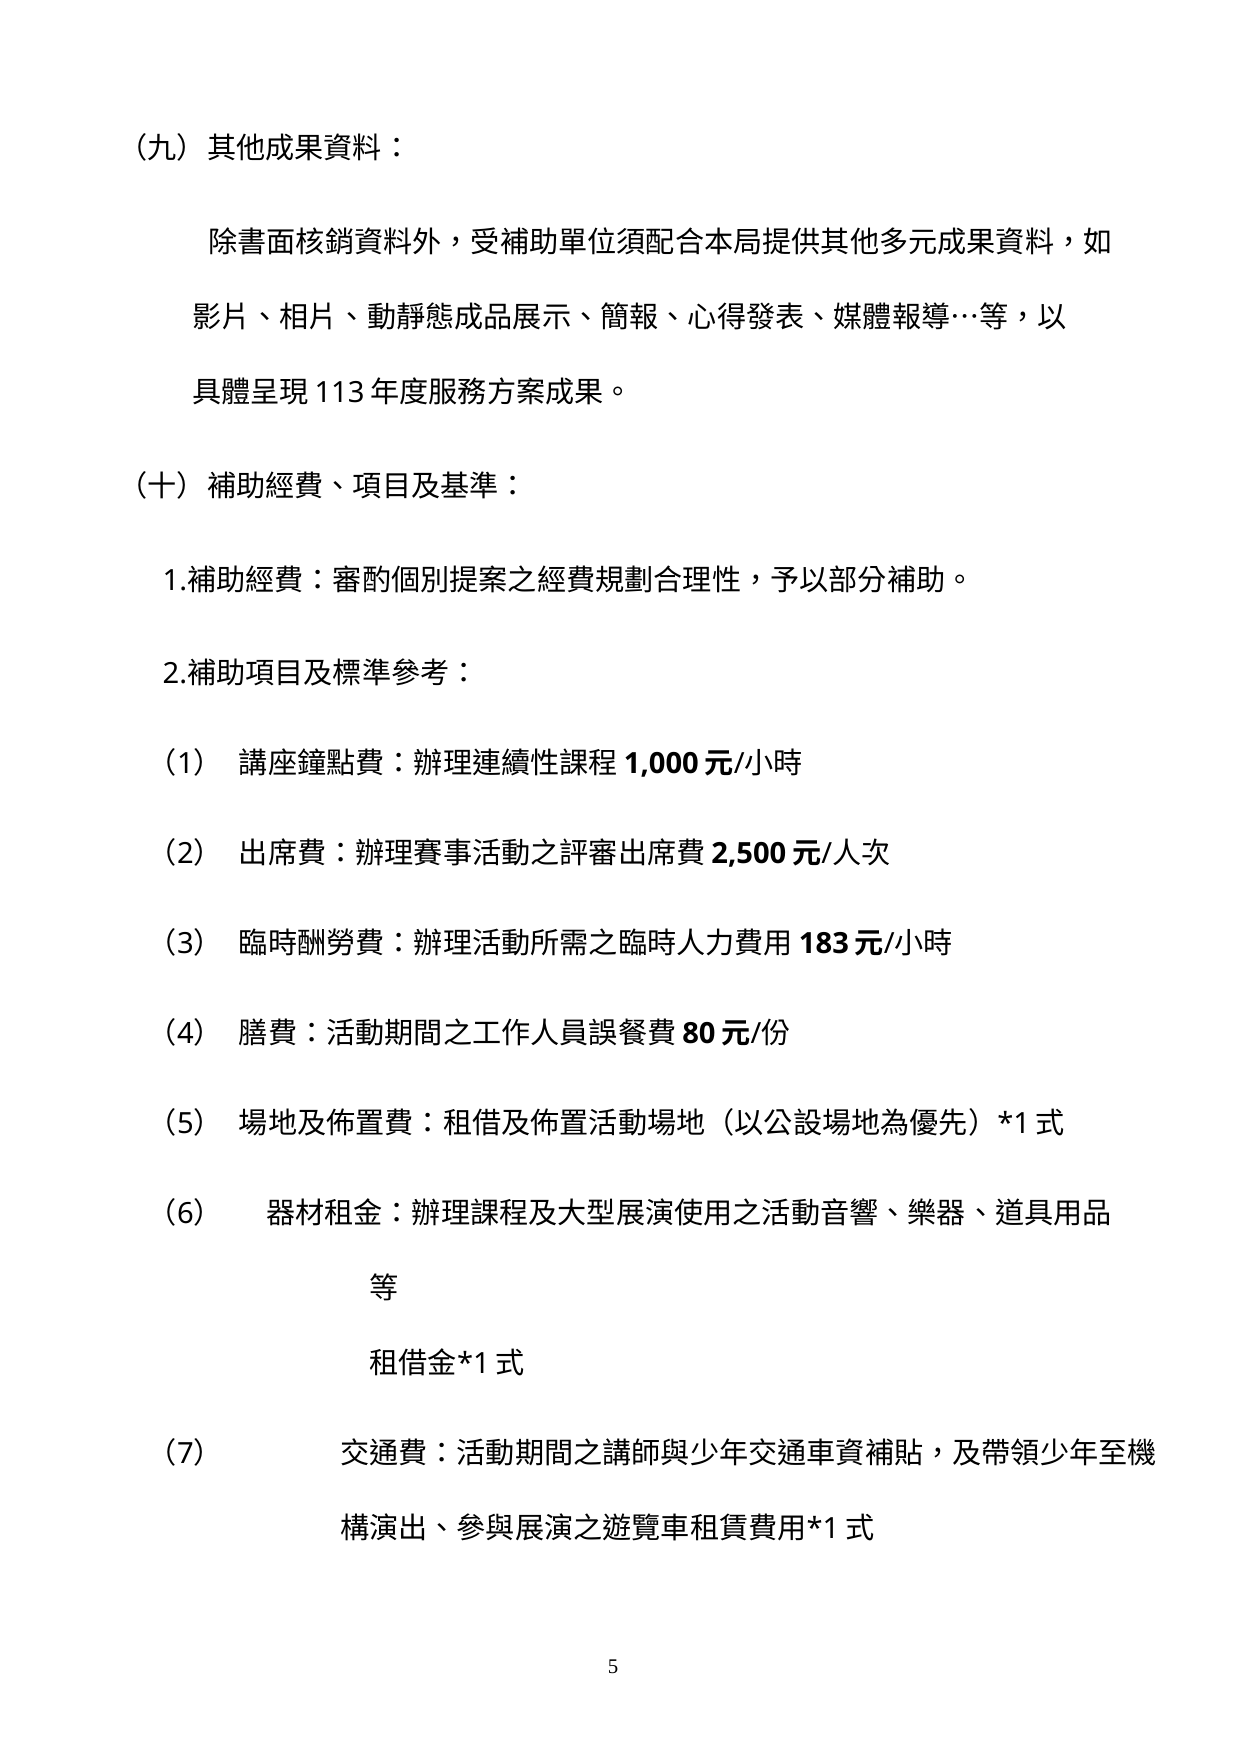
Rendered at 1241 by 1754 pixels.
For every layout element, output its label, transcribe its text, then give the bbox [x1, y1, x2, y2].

list 臨時酬勞費：辦理活動所需之臨時人力費用183元/小時 [148, 897, 1166, 972]
list 補助經費、項目及基準： [118, 440, 1137, 515]
list 出席費：辦理賽事活動之評審出席費2,500元/人次 [148, 807, 1137, 882]
list 器材租金：辦理課程及大型展演使用之活動音響、樂器、道具用品等 租借金*1式 [148, 1167, 1137, 1392]
list 其他成果資料： [118, 102, 1137, 177]
list 膳費：活動期間之工作人員誤餐費80元/份 [148, 987, 1137, 1062]
list 交通費：活動期間之講師與少年交通車資補貼，及帶領少年至機構演出、參與展演之遊覽車租賃費用*1式 [148, 1407, 1166, 1557]
list 場地及佈置費：租借及佈置活動場地（以公設場地為優先）*1式 [148, 1077, 1181, 1152]
list 講座鐘點費：辦理連續性課程1,000元/小時 [148, 717, 1137, 792]
text 除書面核銷資料外，受補助單位須配合本局提供其他多元成果資料，如影片、相片、動靜態成品展示、簡報、心得發表、媒體報導…等，以 具體呈現113年度服務方案成果。 [163, 196, 1137, 421]
text 2.補助項目及標準參考： [162, 627, 1137, 702]
text 1.補助經費：審酌個別提案之經費規劃合理性，予以部分補助。 [162, 534, 1137, 609]
